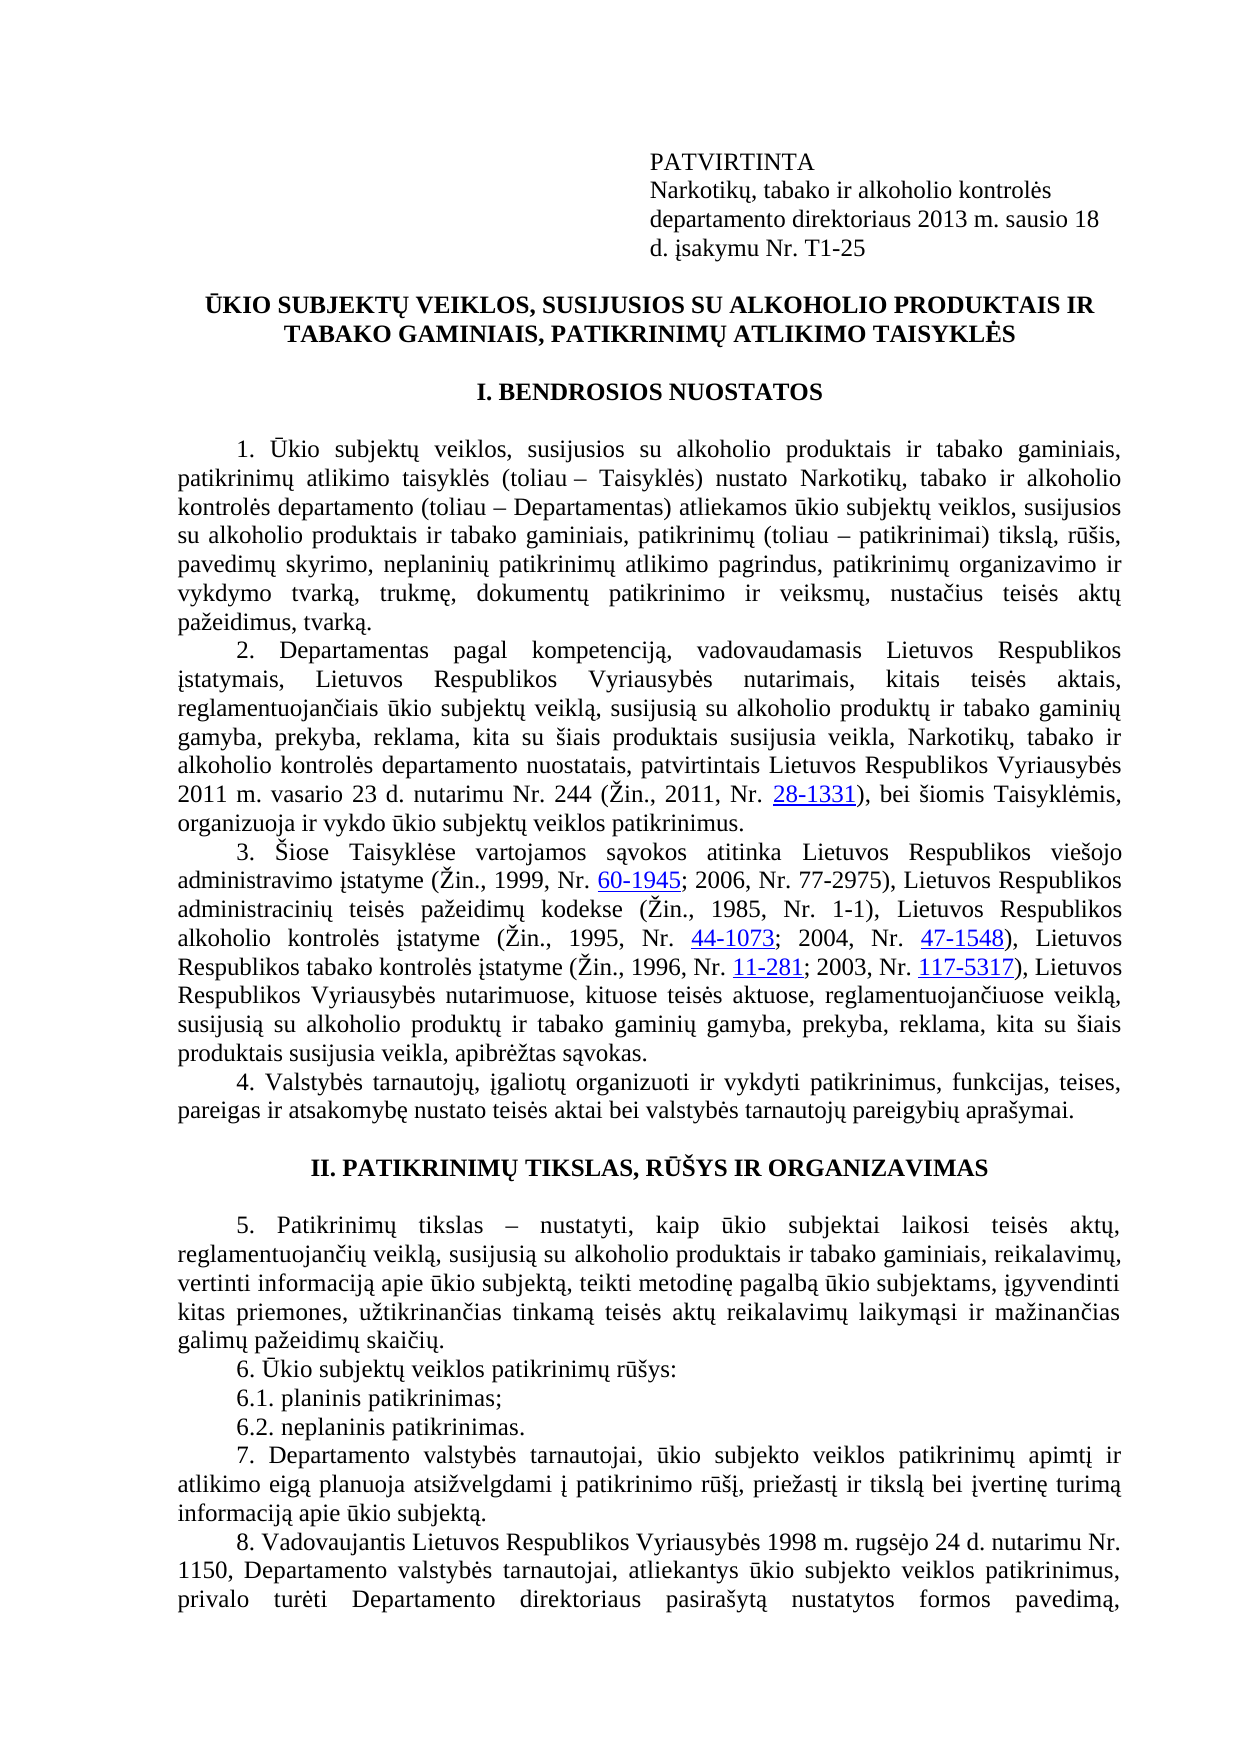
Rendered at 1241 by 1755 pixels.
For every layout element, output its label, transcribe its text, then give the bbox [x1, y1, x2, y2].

text 8. Vadovaujantis Lietuvos Respublikos Vyriausybės 1998 m. rugsėjo 24 d. nutarimu Nr. 1150, Departamento valstybės tarnautojai, atliekantys ūkio subjekto veiklos patikrinimus, privalo turėti Departamento direktoriaus pasirašytą nustatytos formos pavedimą, [177, 1527, 1122, 1613]
text II. patikrinimų TIKSLAS, RŪŠYS ir organizavimas [177, 1153, 1122, 1182]
text PATVIRTINTA [649, 147, 1122, 176]
text 2. Departamentas pagal kompetenciją, vadovaudamasis Lietuvos Respublikos įstatymais, Lietuvos Respublikos Vyriausybės nutarimais, kitais teisės aktais, reglamentuojančiais ūkio subjektų veiklą, susijusią su alkoholio produktų ir tabako gaminių gamyba, prekyba, reklama, kita su šiais produktais susijusia veikla, Narkotikų, tabako ir alkoholio kontrolės departamento nuostatais, patvirtintais Lietuvos Respublikos Vyriausybės 2011 m. vasario 23 d. nutarimu Nr. 244 (Žin., 2011, Nr. 28-1331), bei šiomis Taisyklėmis, organizuoja ir vykdo ūkio subjektų veiklos patikrinimus. [177, 636, 1122, 837]
text 1. Ūkio subjektų veiklos, susijusios su alkoholio produktais ir tabako gaminiais, patikrinimų atlikimo taisyklės (toliau – Taisyklės) nustato Narkotikų, tabako ir alkoholio kontrolės departamento (toliau – Departamentas) atliekamos ūkio subjektų veiklos, susijusios su alkoholio produktais ir tabako gaminiais, patikrinimų (toliau – patikrinimai) tikslą, rūšis, pavedimų skyrimo, neplaninių patikrinimų atlikimo pagrindus, patikrinimų organizavimo ir vykdymo tvarką, trukmę, dokumentų patikrinimo ir veiksmų, nustačius teisės aktų pažeidimus, tvarką. [177, 434, 1122, 636]
text 4. Valstybės tarnautojų, įgaliotų organizuoti ir vykdyti patikrinimus, funkcijas, teises, pareigas ir atsakomybę nustato teisės aktai bei valstybės tarnautojų pareigybių aprašymai. [177, 1067, 1122, 1124]
text ŪKIO SUBJEKTŲ VEIKLOS, SUSIJUSIOS SU ALKOHOLIO PRODUKTAIS IR TABAKo gaminiais, PATIKRINIMŲ ATLIKIMO TAISYKLĖS [177, 291, 1122, 348]
text 6.1. planinis patikrinimas; [177, 1383, 1122, 1412]
text 7. Departamento valstybės tarnautojai, ūkio subjekto veiklos patikrinimų apimtį ir atlikimo eigą planuoja atsižvelgdami į patikrinimo rūšį, priežastį ir tikslą bei įvertinę turimą informaciją apie ūkio subjektą. [177, 1441, 1122, 1527]
text 5. Patikrinimų tikslas – nustatyti, kaip ūkio subjektai laikosi teisės aktų, reglamentuojančių veiklą, susijusią su alkoholio produktais ir tabako gaminiais, reikalavimų, vertinti informaciją apie ūkio subjektą, teikti metodinę pagalbą ūkio subjektams, įgyvendinti kitas priemones, užtikrinančias tinkamą teisės aktų reikalavimų laikymąsi ir mažinančias galimų pažeidimų skaičių. [177, 1211, 1122, 1354]
text I. BENDROSIOS NUOSTATOS [177, 377, 1122, 406]
text 6.2. neplaninis patikrinimas. [177, 1412, 1122, 1441]
text 3. Šiose Taisyklėse vartojamos sąvokos atitinka Lietuvos Respublikos viešojo administravimo įstatyme (Žin., 1999, Nr. 60-1945; 2006, Nr. 77-2975), Lietuvos Respublikos administracinių teisės pažeidimų kodekse (Žin., 1985, Nr. 1-1), Lietuvos Respublikos alkoholio kontrolės įstatyme (Žin., 1995, Nr. 44-1073; 2004, Nr. 47-1548), Lietuvos Respublikos tabako kontrolės įstatyme (Žin., 1996, Nr. 11-281; 2003, Nr. 117-5317), Lietuvos Respublikos Vyriausybės nutarimuose, kituose teisės aktuose, reglamentuojančiuose veiklą, susijusią su alkoholio produktų ir tabako gaminių gamyba, prekyba, reklama, kita su šiais produktais susijusia veikla, apibrėžtas sąvokas. [177, 837, 1122, 1067]
text Narkotikų, tabako ir alkoholio kontrolės departamento direktoriaus 2013 m. sausio 18 d. įsakymu Nr. T1-25 [649, 176, 1122, 262]
text 6. Ūkio subjektų veiklos patikrinimų rūšys: [177, 1354, 1122, 1383]
